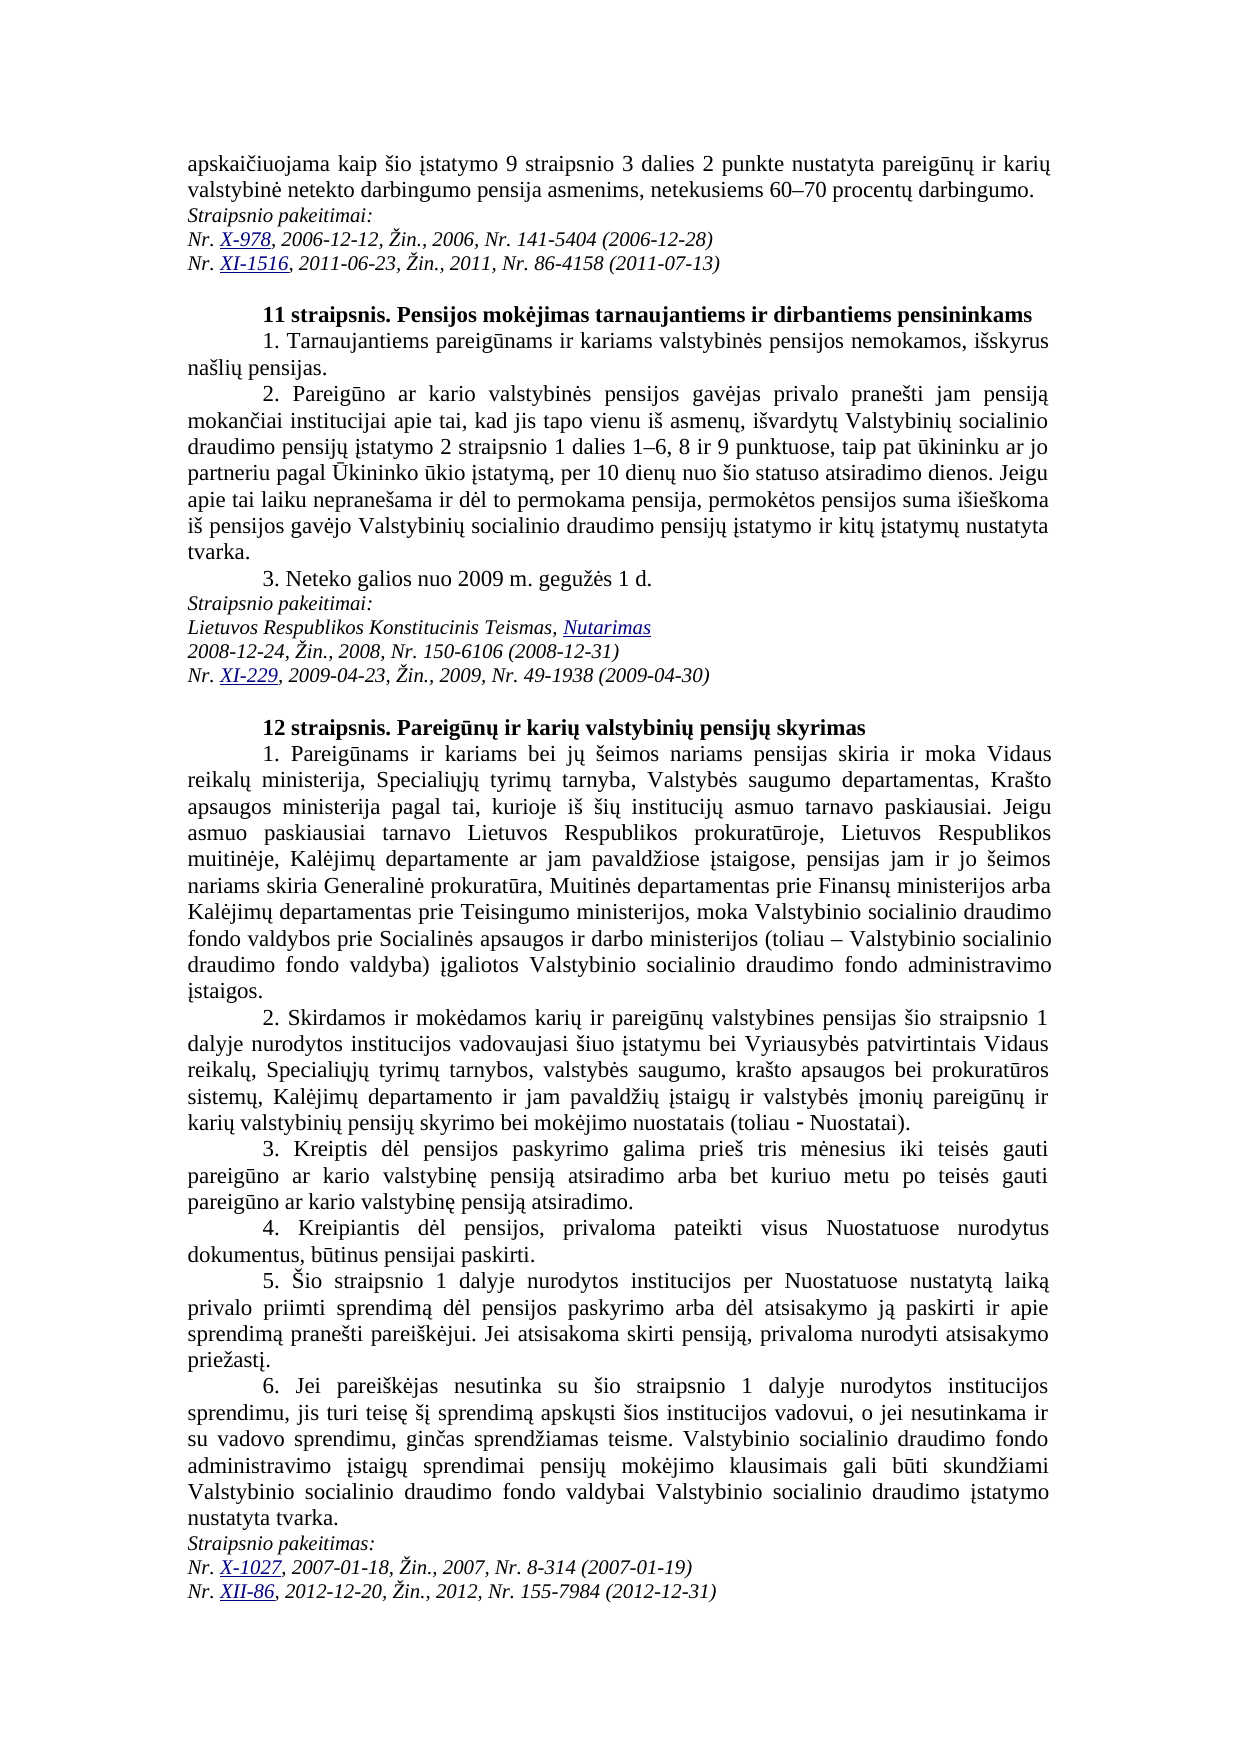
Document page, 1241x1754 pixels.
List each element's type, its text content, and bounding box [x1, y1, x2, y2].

text 2. Skirdamos ir mokėdamos karių ir pareigūnų valstybines pensijas šio straipsnio 1 dalyje nurodytos institucijos vadovaujasi šiuo įstatymu bei Vyriausybės patvirtintais Vidaus reikalų, Specialiųjų tyrimų tarnybos, valstybės saugumo, krašto apsaugos bei prokuratūros sistemų, Kalėjimų departamento ir jam pavaldžių įstaigų ir valstybės įmonių pareigūnų ir karių valstybinių pensijų skyrimo bei mokėjimo nuostatais (toliau  Nuostatai). [187, 1004, 1050, 1135]
text Straipsnio pakeitimai: [187, 203, 1053, 227]
text 1. Tarnaujantiems pareigūnams ir kariams valstybinės pensijos nemokamos, išskyrus našlių pensijas. [187, 328, 1050, 380]
text 1. Pareigūnams ir kariams bei jų šeimos nariams pensijas skiria ir moka Vidaus reikalų ministerija, Specialiųjų tyrimų tarnyba, Valstybės saugumo departamentas, Krašto apsaugos ministerija pagal tai, kurioje iš šių institucijų asmuo tarnavo paskiausiai. Jeigu asmuo paskiausiai tarnavo Lietuvos Respublikos prokuratūroje, Lietuvos Respublikos muitinėje, Kalėjimų departamente ar jam pavaldžiose įstaigose, pensijas jam ir jo šeimos nariams skiria Generalinė prokuratūra, Muitinės departamentas prie Finansų ministerijos arba Kalėjimų departamentas prie Teisingumo ministerijos, moka Valstybinio socialinio draudimo fondo valdybos prie Socialinės apsaugos ir darbo ministerijos (toliau – Valstybinio socialinio draudimo fondo valdyba) įgaliotos Valstybinio socialinio draudimo fondo administravimo įstaigos. [187, 740, 1053, 1004]
text apskaičiuojama kaip šio įstatymo 9 straipsnio 3 dalies 2 punkte nustatyta pareigūnų ir karių valstybinė netekto darbingumo pensija asmenims, netekusiems 60–70 procentų darbingumo. [187, 150, 1053, 203]
text 6. Jei pareiškėjas nesutinka su šio straipsnio 1 dalyje nurodytos institucijos sprendimu, jis turi teisę šį sprendimą apskųsti šios institucijos vadovui, o jei nesutinkama ir su vadovo sprendimu, ginčas sprendžiamas teisme. Valstybinio socialinio draudimo fondo administravimo įstaigų sprendimai pensijų mokėjimo klausimais gali būti skundžiami Valstybinio socialinio draudimo fondo valdybai Valstybinio socialinio draudimo įstatymo nustatyta tvarka. [187, 1373, 1050, 1531]
text Nr. XII-86, 2012-12-20, Žin., 2012, Nr. 155-7984 (2012-12-31) [187, 1579, 1050, 1603]
text 11 straipsnis. Pensijos mokėjimas tarnaujantiems ir dirbantiems pensininkams [262, 301, 1050, 328]
text 2008-12-24, Žin., 2008, Nr. 150-6106 (2008-12-31) [187, 639, 1053, 663]
text 12 straipsnis. Pareigūnų ir karių valstybinių pensijų skyrimas [187, 714, 1050, 740]
text Nr. XI-1516, 2011-06-23, Žin., 2011, Nr. 86-4158 (2011-07-13) [187, 251, 1053, 275]
text 2. Pareigūno ar kario valstybinės pensijos gavėjas privalo pranešti jam pensiją mokančiai institucijai apie tai, kad jis tapo vienu iš asmenų, išvardytų Valstybinių socialinio draudimo pensijų įstatymo 2 straipsnio 1 dalies 1–6, 8 ir 9 punktuose, taip pat ūkininku ar jo partneriu pagal Ūkininko ūkio įstatymą, per 10 dienų nuo šio statuso atsiradimo dienos. Jeigu apie tai laiku nepranešama ir dėl to permokama pensija, permokėtos pensijos suma išieškoma iš pensijos gavėjo Valstybinių socialinio draudimo pensijų įstatymo ir kitų įstatymų nustatyta tvarka. [187, 380, 1050, 565]
text Nr. XI-229, 2009-04-23, Žin., 2009, Nr. 49-1938 (2009-04-30) [187, 663, 1053, 687]
text Nr. X-978, 2006-12-12, Žin., 2006, Nr. 141-5404 (2006-12-28) [187, 227, 1053, 251]
text 3. Kreiptis dėl pensijos paskyrimo galima prieš tris mėnesius iki teisės gauti pareigūno ar kario valstybinę pensiją atsiradimo arba bet kuriuo metu po teisės gauti pareigūno ar kario valstybinę pensiją atsiradimo. [187, 1135, 1050, 1214]
text 5. Šio straipsnio 1 dalyje nurodytos institucijos per Nuostatuose nustatytą laiką privalo priimti sprendimą dėl pensijos paskyrimo arba dėl atsisakymo ją paskirti ir apie sprendimą pranešti pareiškėjui. Jei atsisakoma skirti pensiją, privaloma nurodyti atsisakymo priežastį. [187, 1267, 1050, 1373]
text 3. Neteko galios nuo 2009 m. gegužės 1 d. [187, 565, 1050, 591]
text Straipsnio pakeitimas: [187, 1531, 1053, 1555]
text Straipsnio pakeitimai: [187, 591, 1053, 615]
text Nr. X-1027, 2007-01-18, Žin., 2007, Nr. 8-314 (2007-01-19) [187, 1555, 1053, 1579]
text Lietuvos Respublikos Konstitucinis Teismas, Nutarimas [187, 615, 1053, 639]
text 4. Kreipiantis dėl pensijos, privaloma pateikti visus Nuostatuose nurodytus dokumentus, būtinus pensijai paskirti. [187, 1214, 1050, 1267]
